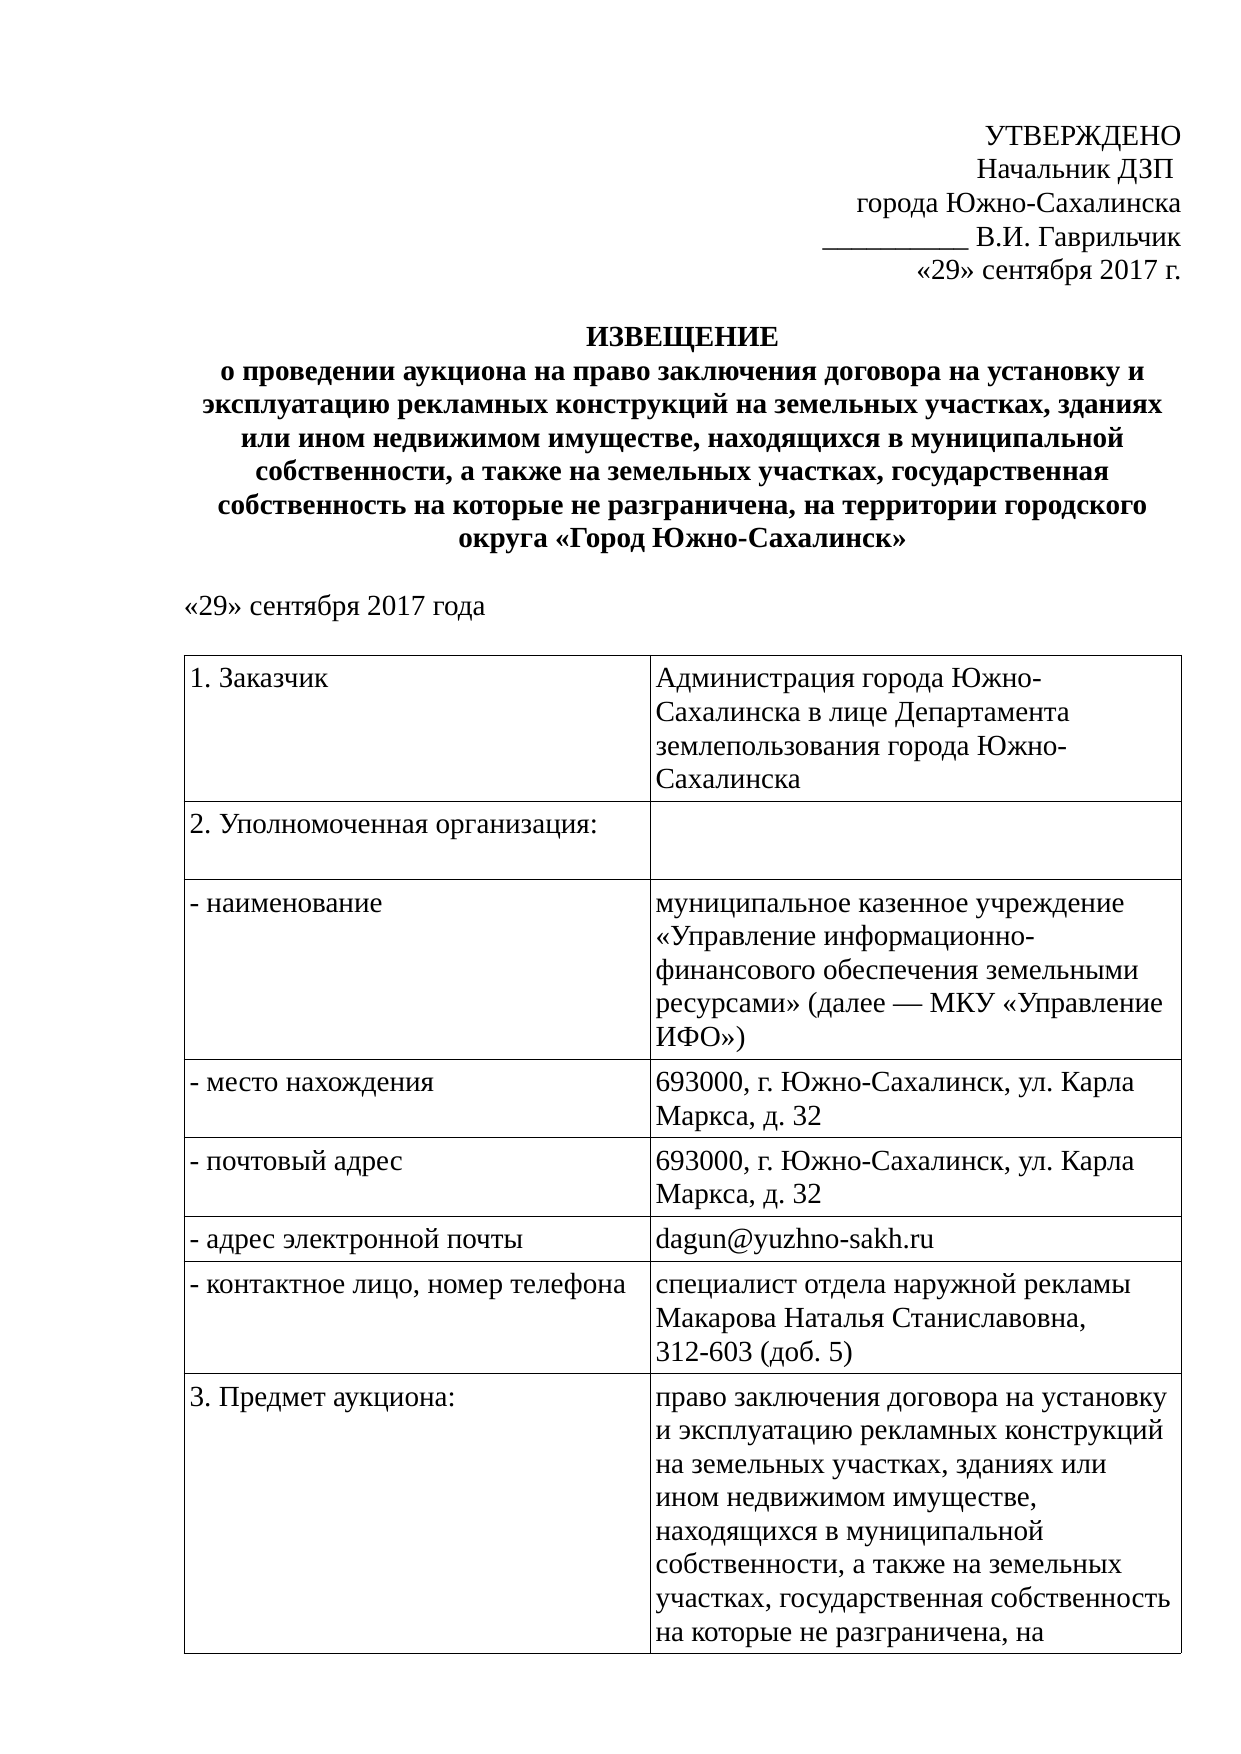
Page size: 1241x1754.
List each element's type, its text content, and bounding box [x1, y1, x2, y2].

text УТВЕРЖДЕНО [809, 118, 1181, 152]
table_cell [651, 802, 1181, 879]
table_cell специалист отдела наружной рекламы Макарова Наталья Станиславовна, 312-603 (доб. 5) [651, 1262, 1181, 1373]
text о проведении аукциона на право заключения договора на установку и эксплуатацию рекламных конструкций на земельных участках, зданиях или ином недвижимом имуществе, находящихся в муниципальной собственности, а также на земельных участках, государственная собственность на которые не разграничена, на территории городского округа «Город Южно-Сахалинск» [184, 353, 1181, 554]
text __________ В.И. Гаврильчик [809, 219, 1181, 252]
table_cell право заключения договора на установку и эксплуатацию рекламных конструкций на земельных участках, зданиях или ином недвижимом имуществе, находящихся в муниципальной собственности, а также на земельных участках, государственная собственность на которые не разграничена, на [651, 1374, 1181, 1653]
table_cell - место нахождения [185, 1060, 650, 1137]
table_cell - почтовый адрес [185, 1138, 650, 1216]
text ИЗВЕЩЕНИЕ [184, 319, 1181, 353]
table_cell - адрес электронной почты [185, 1217, 650, 1261]
table_cell dagun@yuzhno-sakh.ru [651, 1217, 1181, 1261]
table_cell - наименование [185, 880, 650, 1058]
table_cell муниципальное казенное учреждение «Управление информационно-финансового обеспечения земельными ресурсами» (далее — МКУ «Управление ИФО») [651, 880, 1181, 1058]
text «29» сентября 2017 г. [809, 252, 1181, 286]
table_header Администрация города Южно-Сахалинска в лице Департамента землепользования города Южно-Сахалинска [651, 656, 1181, 801]
table_cell 3. Предмет аукциона: [185, 1374, 650, 1653]
table_cell - контактное лицо, номер телефона [185, 1262, 650, 1373]
text «29» сентября 2017 года [184, 588, 1181, 621]
table_cell 693000, г. Южно-Сахалинск, ул. Карла Маркса, д. 32 [651, 1060, 1181, 1137]
table_cell 693000, г. Южно-Сахалинск, ул. Карла Маркса, д. 32 [651, 1138, 1181, 1216]
table_cell 2. Уполномоченная организация: [185, 802, 650, 879]
table_header 1. Заказчик [185, 656, 650, 801]
text Начальник ДЗП города Южно-Сахалинска [809, 152, 1181, 219]
